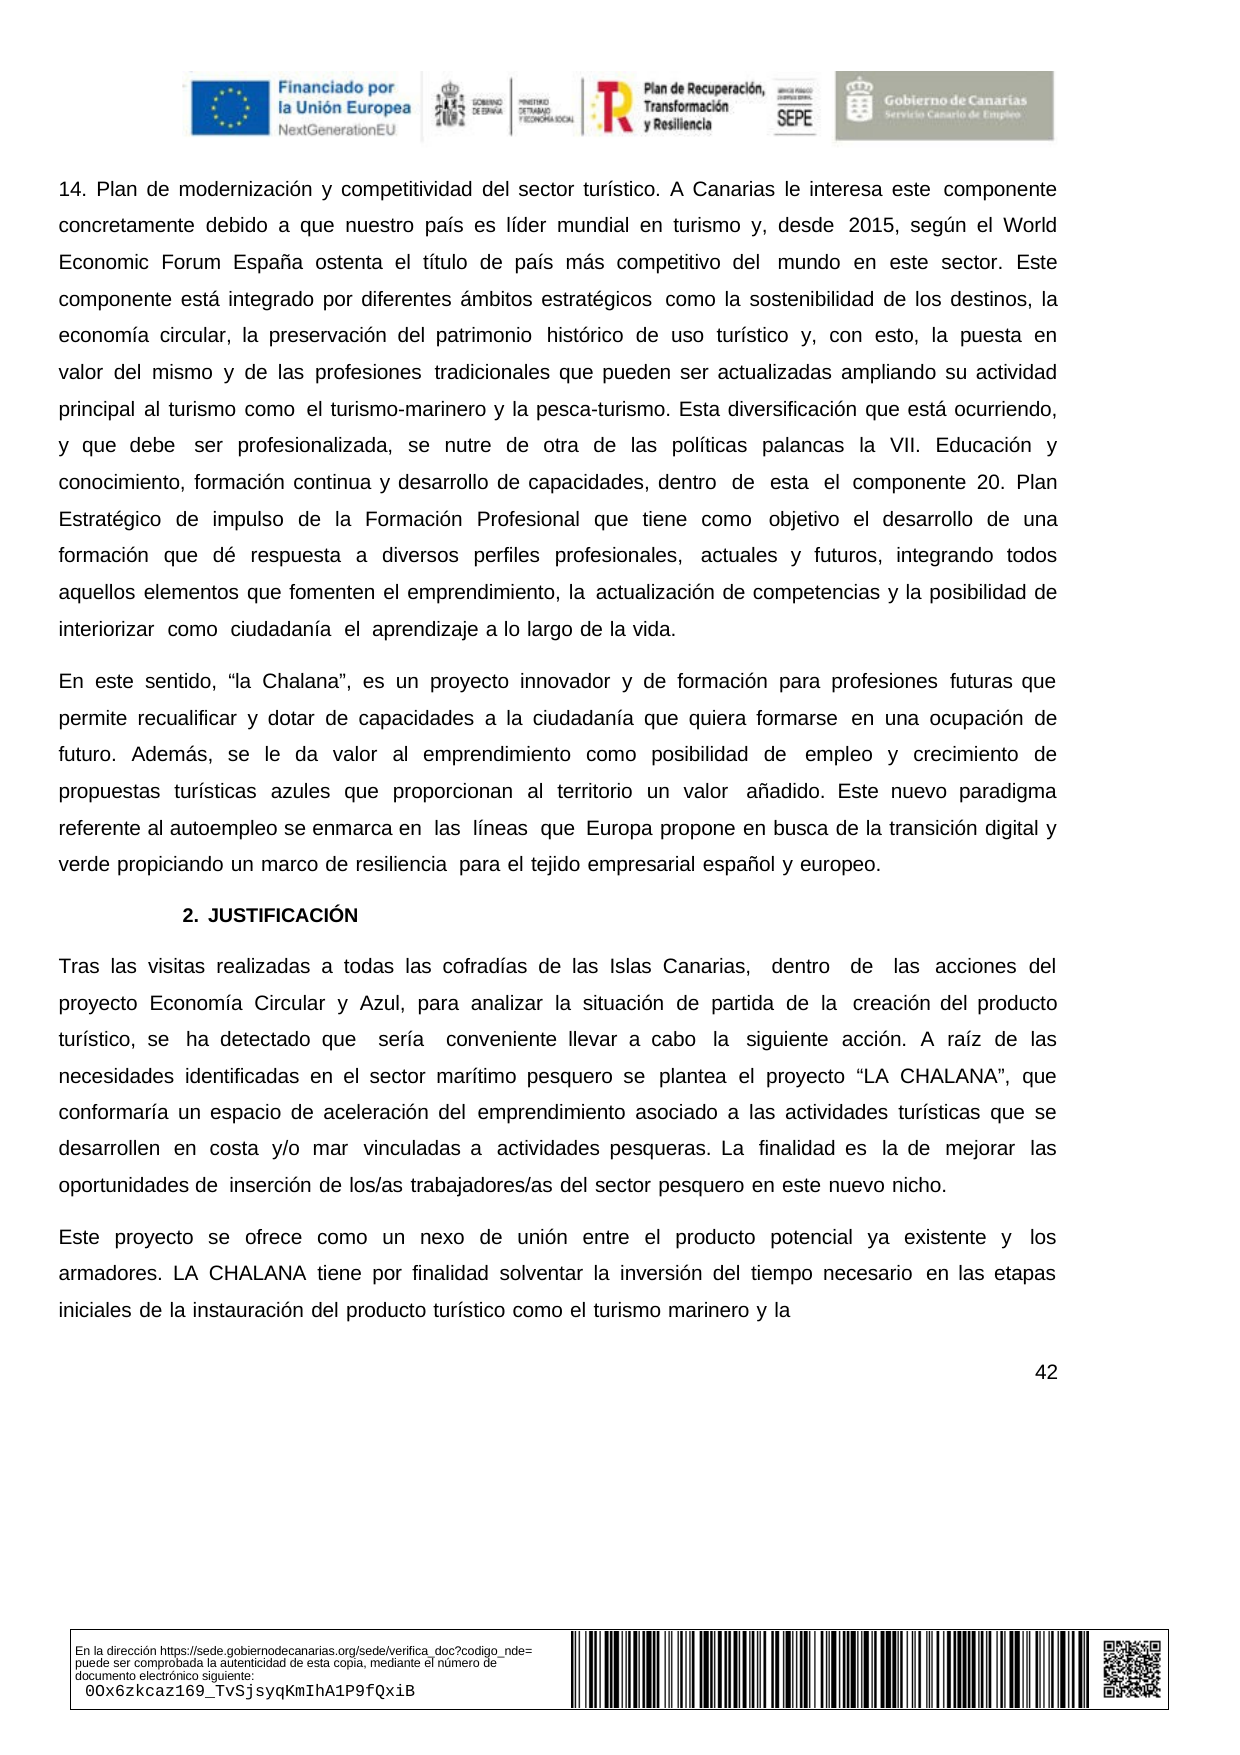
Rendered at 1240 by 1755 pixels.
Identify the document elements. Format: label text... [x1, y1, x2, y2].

text 2. JUSTIFICACIÓN [182, 904, 1181, 927]
text En este sentido, “la Chalana”, es un proyecto innovador y de formación para profesiones futuras que permite recualificar y dotar de capacidades a la ciudadanía que quiera formarse en una ocupación de futuro. Además, se le da valor al emprendimiento como posibilidad de empleo y crecimiento de propuestas turísticas azules que proporcionan al territorio un valor añadido. Este nuevo paradigma referente al autoempleo se enmarca en las líneas que Europa propone en busca de la transición digital y verde propiciando un marco de resiliencia para el tejido empresarial español y europeo. [58, 669, 1057, 876]
text 14. Plan de modernización y competitividad del sector turístico. A Canarias le interesa este componente concretamente debido a que nuestro país es líder mundial en turismo y, desde 2015, según el World Economic Forum España ostenta el título de país más competitivo del mundo en este sector. Este componente está integrado por diferentes ámbitos estratégicos como la sostenibilidad de los destinos, la economía circular, la preservación del patrimonio histórico de uso turístico y, con esto, la puesta en valor del mismo y de las profesiones tradicionales que pueden ser actualizadas ampliando su actividad principal al turismo como el turismo-marinero y la pesca-turismo. Esta diversificación que está ocurriendo, y que debe ser profesionalizada, se nutre de otra de las políticas palancas la VII. Educación y conocimiento, formación continua y desarrollo de capacidades, dentro de esta el componente 20. Plan Estratégico de impulso de la Formación Profesional que tiene como objetivo el desarrollo de una formación que dé respuesta a diversos perfiles profesionales, actuales y futuros, integrando todos aquellos elementos que fomenten el emprendimiento, la actualización de competencias y la posibilidad de interiorizar como ciudadanía el aprendizaje a lo largo de la vida. [58, 176, 1058, 641]
text Este proyecto se ofrece como un nexo de unión entre el producto potencial ya existente y los armadores. LA CHALANA tiene por finalidad solventar la inversión del tiempo necesario en las etapas iniciales de la instauración del producto turístico como el turismo marinero y la [58, 1224, 1057, 1322]
text Tras las visitas realizadas a todas las cofradías de las Islas Canarias, dentro de las acciones del proyecto Economía Circular y Azul, para analizar la situación de partida de la creación del producto turístico, se ha detectado que sería conveniente llevar a cabo la siguiente acción. A raíz de las necesidades identificadas en el sector marítimo pesquero se plantea el proyecto “LA CHALANA”, que conformaría un espacio de aceleración del emprendimiento asociado a las actividades turísticas que se desarrollen en costa y/o mar vinculadas a actividades pesqueras. La finalidad es la de mejorar las oportunidades de inserción de los/as trabajadores/as del sector pesquero en este nuevo nicho. [58, 954, 1057, 1197]
text 42 [58, 1360, 1058, 1384]
